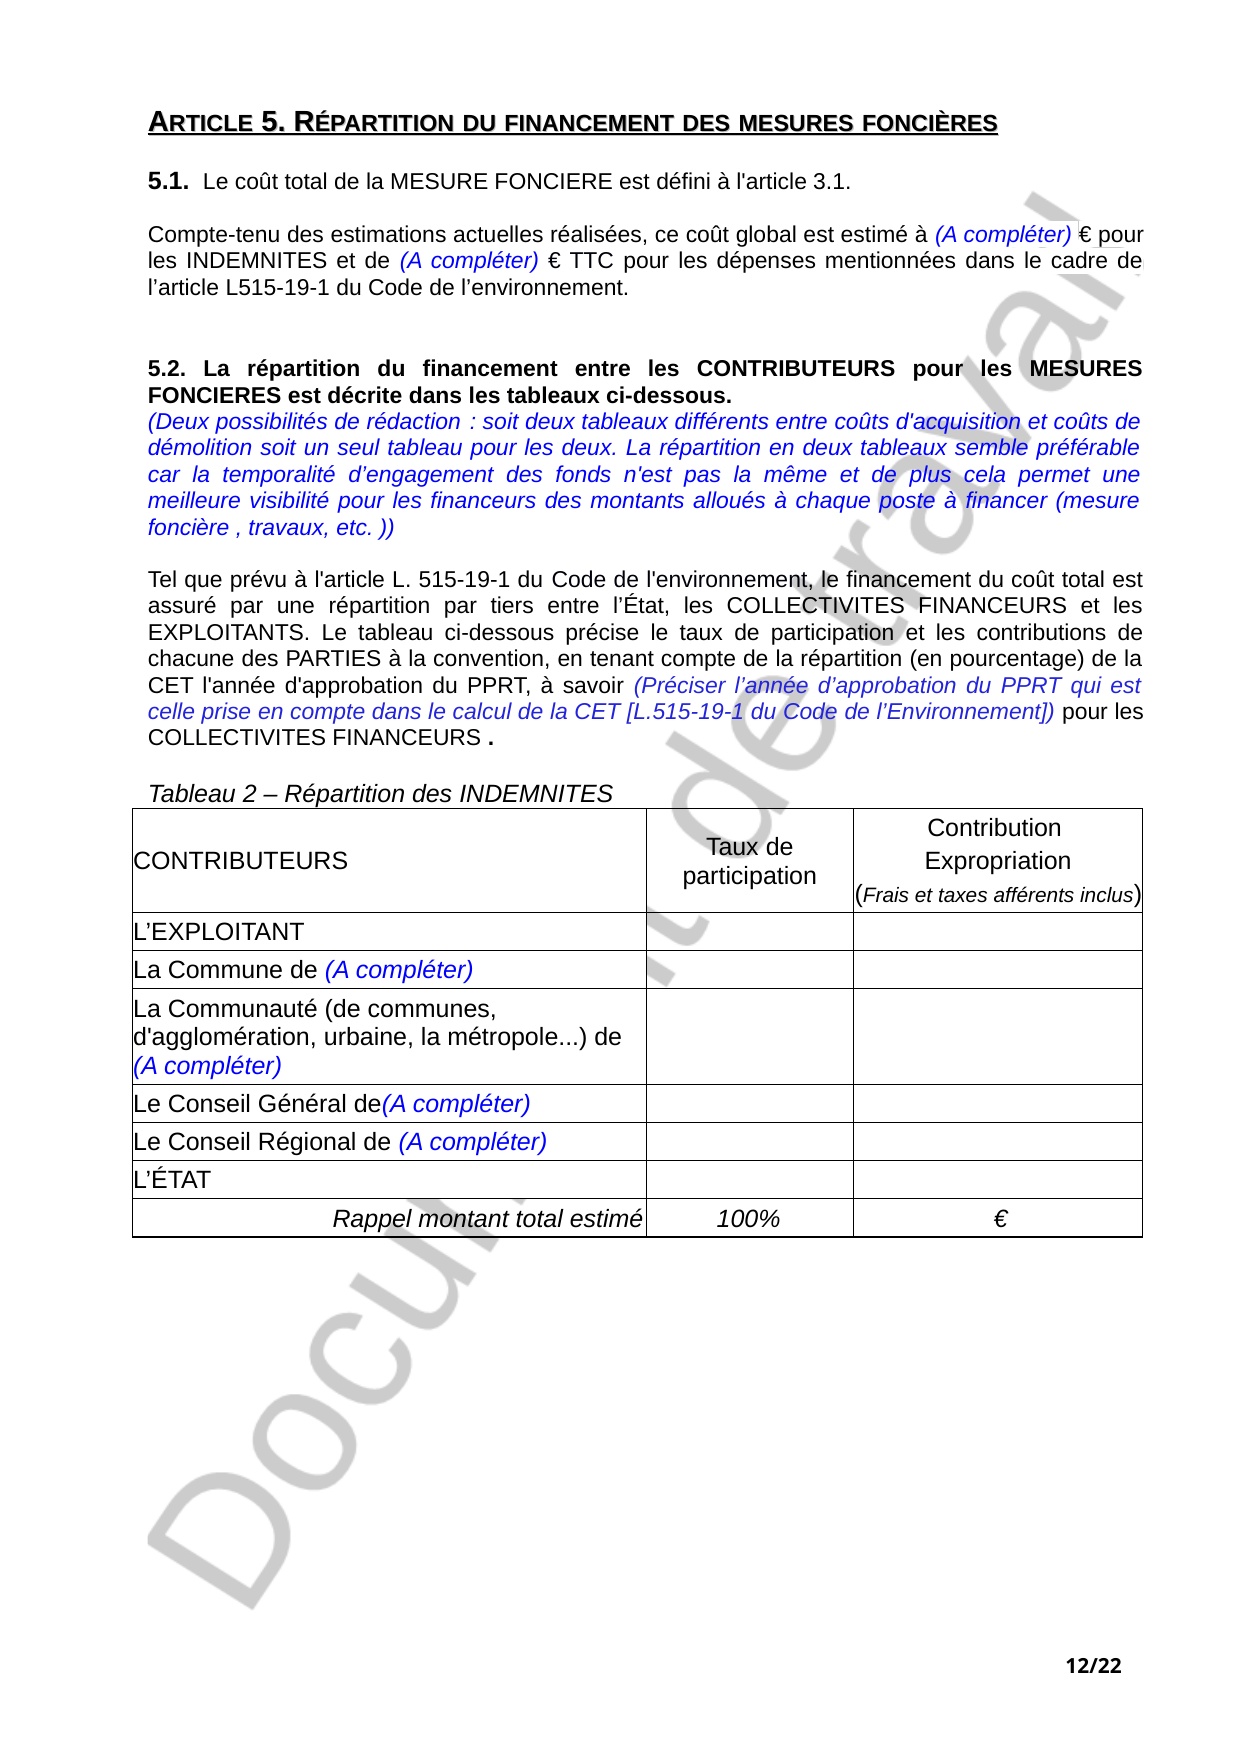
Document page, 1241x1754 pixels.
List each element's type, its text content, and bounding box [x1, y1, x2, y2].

text Compte-tenu des estimations actuelles réalisées, ce coût global est estimé à (A compléter) € pour les INDEMNITES et de (A compléter) € TTC pour les dépenses mentionnées dans le cadre de l’article L515-19-1 du Code de l’environnement. [148, 221, 1144, 300]
table_header Taux de participation [647, 809, 853, 912]
table_cell [854, 1161, 1142, 1198]
table_cell [647, 913, 853, 950]
table_header Contribution Expropriation (Frais et taxes afférents inclus) [854, 809, 1142, 912]
table_cell L’EXPLOITANT [133, 913, 646, 950]
picture [245, 1238, 1046, 1277]
subtitle Article 5. Répartition du financement des mesures foncières [148, 104, 1144, 137]
table_cell [854, 1085, 1142, 1122]
table_cell [647, 951, 853, 988]
table_cell [647, 1161, 853, 1198]
table_cell L’ÉTAT [133, 1161, 646, 1198]
table_cell Le Conseil Général de(A compléter) [133, 1085, 646, 1122]
table_header CONTRIBUTEURS [133, 809, 646, 912]
table_cell [647, 1123, 853, 1160]
table_cell [647, 1085, 853, 1122]
table_cell [854, 1123, 1142, 1160]
text 5.2. La répartition du financement entre les CONTRIBUTEURS pour les MESURES FONCIERES est décrite dans les tableaux ci-dessous. [148, 355, 1144, 408]
table_cell La Commune de (A compléter) [133, 951, 646, 988]
text Tel que prévu à l'article L. 515-19-1 du Code de l'environnement, le financement du coût total est assuré par une répartition par tiers entre l’État, les COLLECTIVITES FINANCEURS et les EXPLOITANTS. Le tableau ci-dessous précise le taux de participation et les contributions de chacune des PARTIES à la convention, en tenant compte de la répartition (en pourcentage) de la CET l'année d'approbation du PPRT, à savoir (Préciser l’année d’approbation du PPRT qui est celle prise en compte dans le calcul de la CET [L.515-19-1 du Code de l’Environnement]) pour les COLLECTIVITES FINANCEURS . [148, 566, 1144, 751]
table_cell Le Conseil Régional de (A compléter) [133, 1123, 646, 1160]
picture [245, 540, 1046, 566]
text Tableau 2 – Répartition des INDEMNITES [148, 779, 1144, 808]
table_cell [854, 951, 1142, 988]
table_cell [854, 989, 1142, 1084]
table_cell 100% [647, 1199, 853, 1236]
picture [245, 751, 1046, 779]
table_cell € [854, 1199, 1142, 1236]
table_cell La Communauté (de communes, d'agglomération, urbaine, la métropole...) de (A compléter) [133, 989, 646, 1084]
table_cell [647, 989, 853, 1084]
text 5.1. Le coût total de la MESURE FONCIERE est défini à l'article 3.1. [148, 166, 1144, 195]
text (Deux possibilités de rédaction : soit deux tableaux différents entre coûts d'acquisition et coûts de démolition soit un seul tableau pour les deux. La répartition en deux tableaux semble préférable car la temporalité d’engagement des fonds n'est pas la même et de plus cela permet une meilleure visibilité pour les financeurs des montants alloués à chaque poste à financer (mesure foncière , travaux, etc. )) [148, 408, 1144, 540]
table_cell [854, 913, 1142, 950]
table_cell Rappel montant total estimé [133, 1199, 646, 1236]
